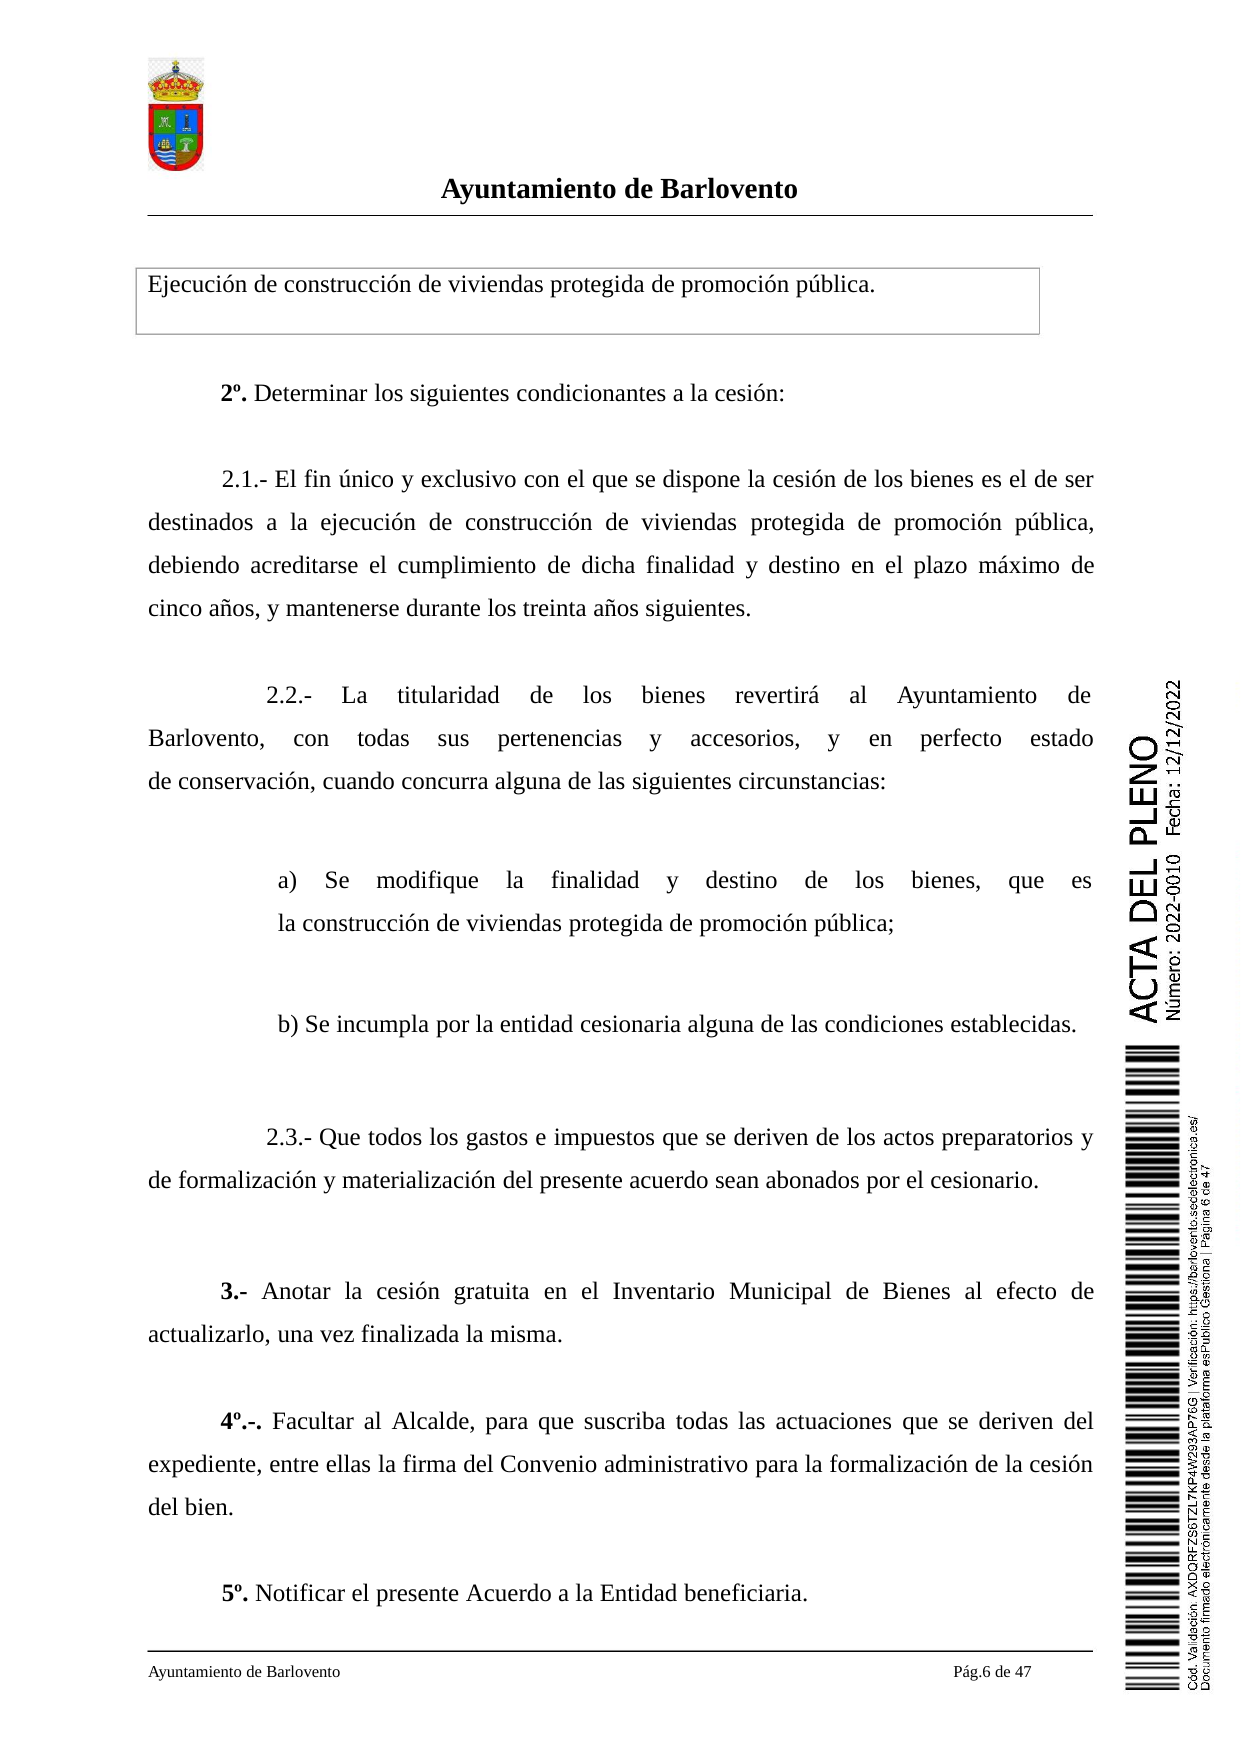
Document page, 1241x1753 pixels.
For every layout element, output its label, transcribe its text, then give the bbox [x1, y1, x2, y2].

text .1.- El fin único y exclusivo con el que se dispone la cesión de los bienes es el de ser [234, 465, 1117, 493]
text Ejecución de construcción de viviendas protegida de promoción pública. [147, 270, 899, 298]
text Barlovento, con todas sus pertenencias [148, 724, 649, 752]
text destinados a la ejecución de construcción de viviendas protegida de promoción pública, [148, 508, 1118, 536]
text expediente, entre ellas la firma del Convenio administrativo para la formalización de la cesión [148, 1450, 1116, 1478]
text la construcción de viviendas protegida de promoción pública; [278, 909, 919, 937]
text accesorios, [687, 724, 827, 752]
text Ayuntamiento de Barlovento [148, 1662, 366, 1681]
text 5º. Notificar el presente Acuerdo a la Entidad beneficiaria. [222, 1579, 832, 1607]
text del bien. [148, 1493, 1116, 1521]
picture [0, 0, 1241, 1753]
text y [649, 724, 687, 752]
text de formalización y materialización del presente acuerdo sean abonados por el cesionario. [148, 1166, 1062, 1194]
text Pág.6 de 47 [953, 1662, 1056, 1681]
text 2 [266, 1123, 278, 1151]
text y [666, 866, 703, 894]
text 2 [266, 681, 278, 709]
text de conservación, cuando concurra alguna de las siguientes circunstancias: [148, 767, 1117, 795]
text Ayuntamiento de Barlovento [441, 173, 825, 205]
text destino de los bienes, que es [705, 866, 1116, 894]
text 3 [220, 1278, 233, 1305]
text 2 [222, 465, 234, 493]
text en perfecto estado [865, 724, 1117, 752]
text b) Se incumpla por la entidad cesionaria alguna de las condiciones establecidas. [278, 1010, 1101, 1038]
text 4º.-. Facultar al Alcalde, para que suscriba todas las actuaciones que se deriven del [220, 1407, 1117, 1435]
text 2º. Determinar los siguientes condicionantes a la cesión: [220, 379, 809, 407]
text cinco años, y mantenerse durante los treinta años siguientes. [148, 595, 1118, 622]
text a) Se modifique la finalidad [278, 866, 664, 894]
text .3.- Que todos los gastos e impuestos que se deriven de los actos preparatorios y [278, 1123, 1117, 1151]
text debiendo acreditarse el cumplimiento de dicha finalidad y destino en el plazo máximo de [148, 552, 1118, 579]
text .- Anotar la cesión gratuita en el Inventario Municipal de Bienes al efecto de [233, 1278, 1117, 1305]
text actualizarlo, una vez finalizada la misma. [148, 1321, 587, 1348]
text .2.- La titularidad de los bienes revertirá al Ayuntamiento de [278, 681, 1117, 709]
text y [827, 724, 865, 752]
